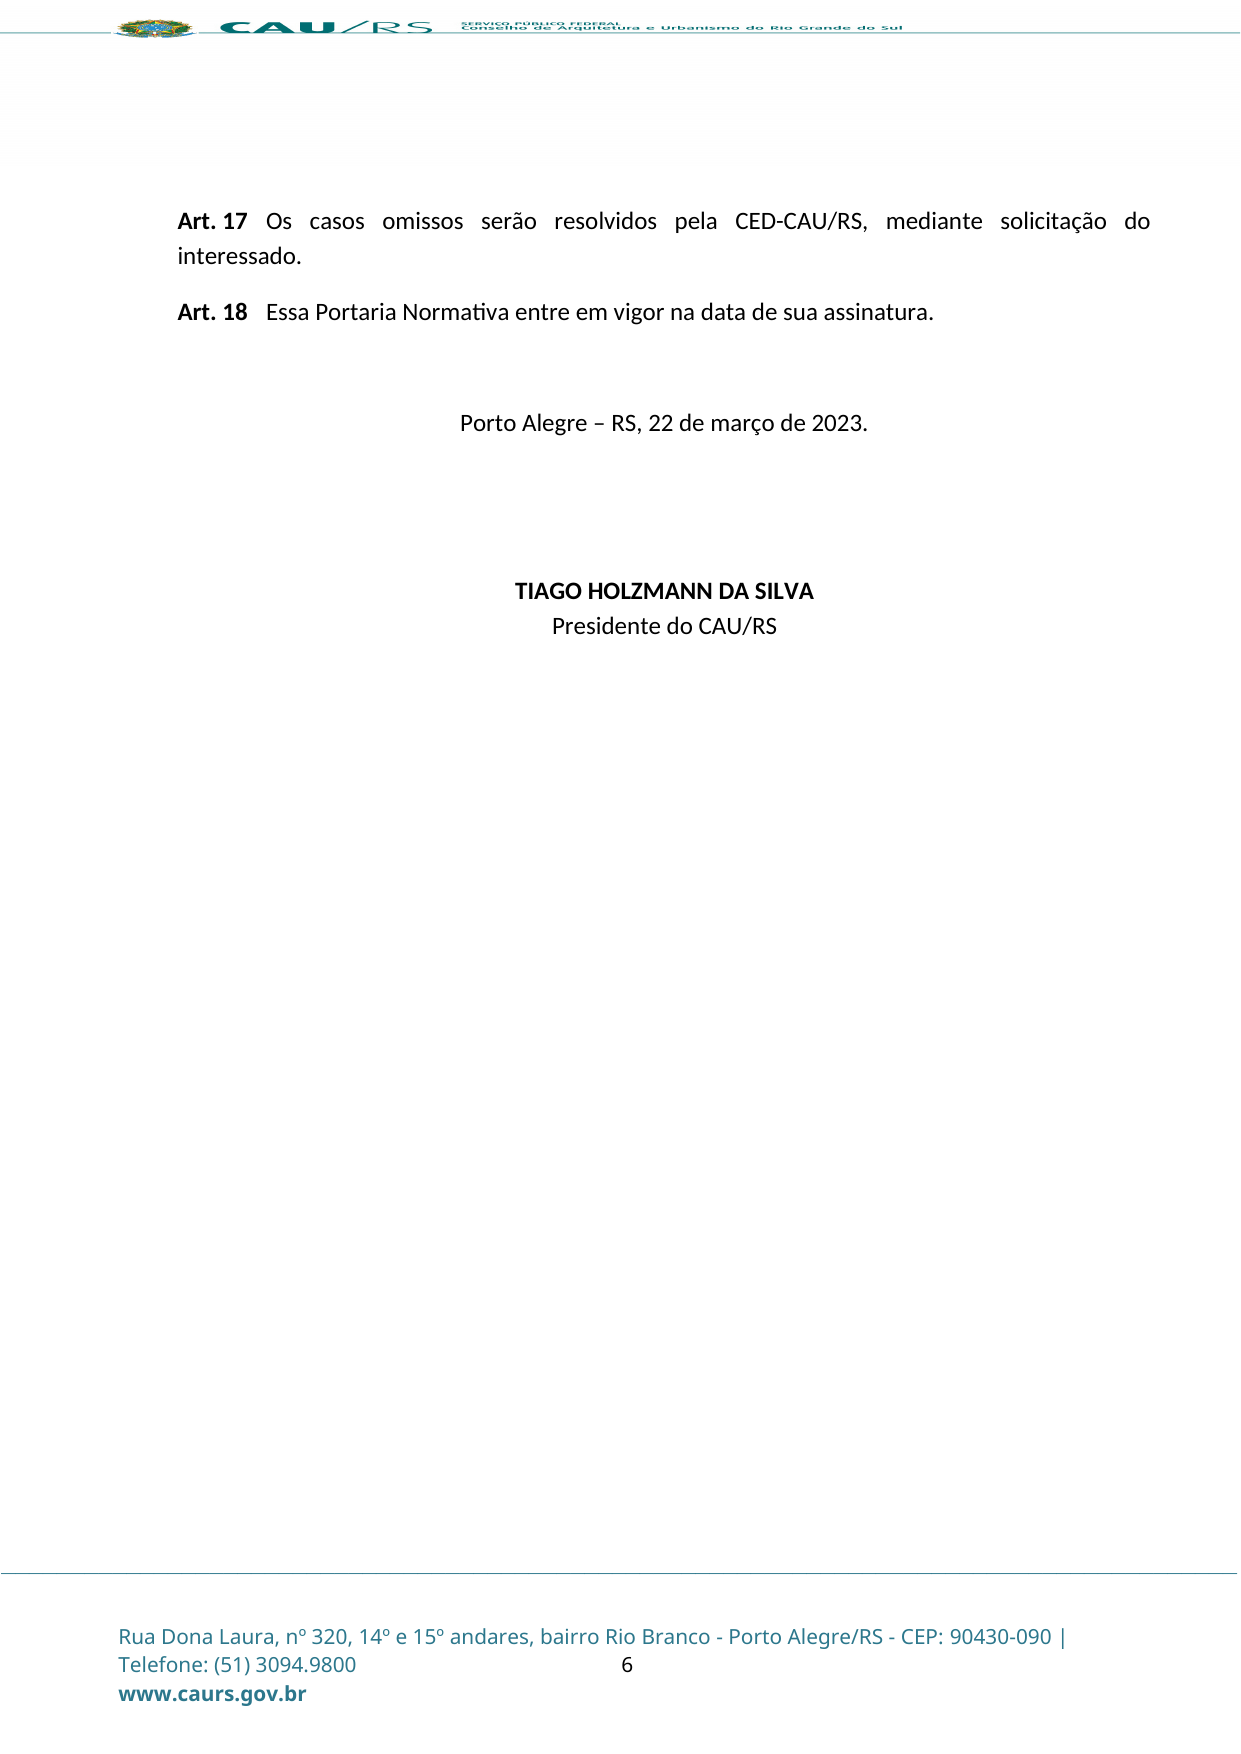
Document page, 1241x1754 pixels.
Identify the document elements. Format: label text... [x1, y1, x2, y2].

list Essa Portaria Normativa entre em vigor na data de sua assinatura. [177, 296, 1152, 326]
list Os casos omissos serão resolvidos pela CED-CAU/RS, mediante solicitação do interessado. [177, 205, 1152, 271]
text Porto Alegre – RS, 22 de março de 2023. [177, 408, 1152, 438]
text TIAGO HOLZMANN DA SILVA Presidente do CAU/RS [177, 575, 1152, 641]
